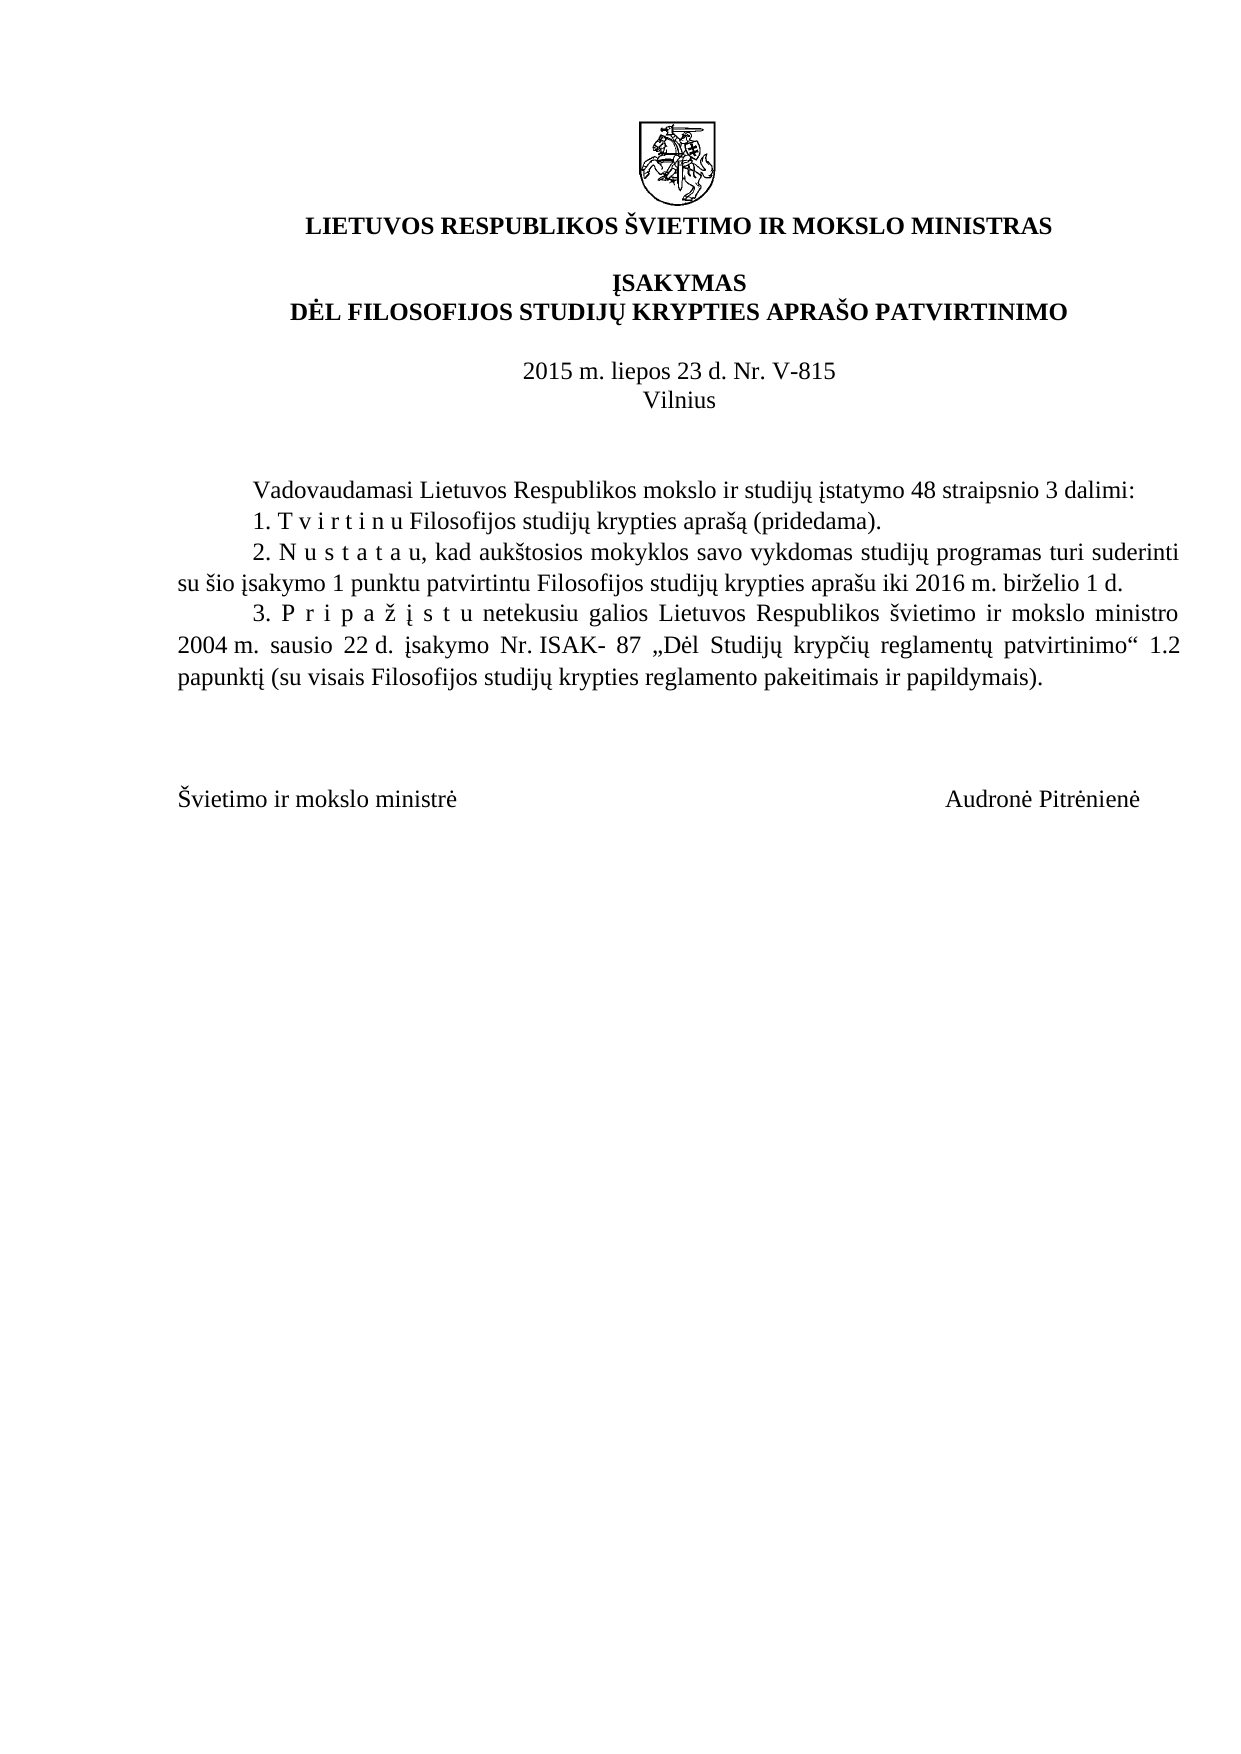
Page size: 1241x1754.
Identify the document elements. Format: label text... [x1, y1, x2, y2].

text 1. T v i r t i n u Filosofijos studijų krypties aprašą (pridedama). [177, 506, 1181, 535]
text Švietimo ir mokslo ministrė Audronė Pitrėnienė [177, 784, 1181, 813]
text 3. P r i p a ž į s t u netekusiu galios Lietuvos Respublikos švietimo ir mokslo ministro 2004 m. sausio 22 d. įsakymo Nr. ISAK- 87 „Dėl Studijų krypčių reglamentų patvirtinimo“ 1.2 papunktį (su visais Filosofijos studijų krypties reglamento pakeitimais ir papildymais). [177, 598, 1181, 690]
text DĖL FILOSOFIJOS STUDIJŲ KRYPTIES APRAŠO PATVIRTINIMO [177, 297, 1181, 326]
text 2. N u s t a t a u, kad aukštosios mokyklos savo vykdomas studijų programas turi suderinti su šio įsakymo 1 punktu patvirtintu Filosofijos studijų krypties aprašu iki 2016 m. birželio 1 d. [177, 537, 1181, 596]
text Vadovaudamasi Lietuvos Respublikos mokslo ir studijų įstatymo 48 straipsnio 3 dalimi: [177, 475, 1181, 504]
subtitle 2015 m. liepos 23 d. Nr. V-815 [177, 356, 1181, 385]
text Vilnius [177, 385, 1181, 414]
text ĮSAKYMAS [177, 268, 1181, 297]
text LIETUVOS RESPUBLIKOS ŠVIETIMO IR MOKSLO MINISTRAS [177, 211, 1181, 239]
